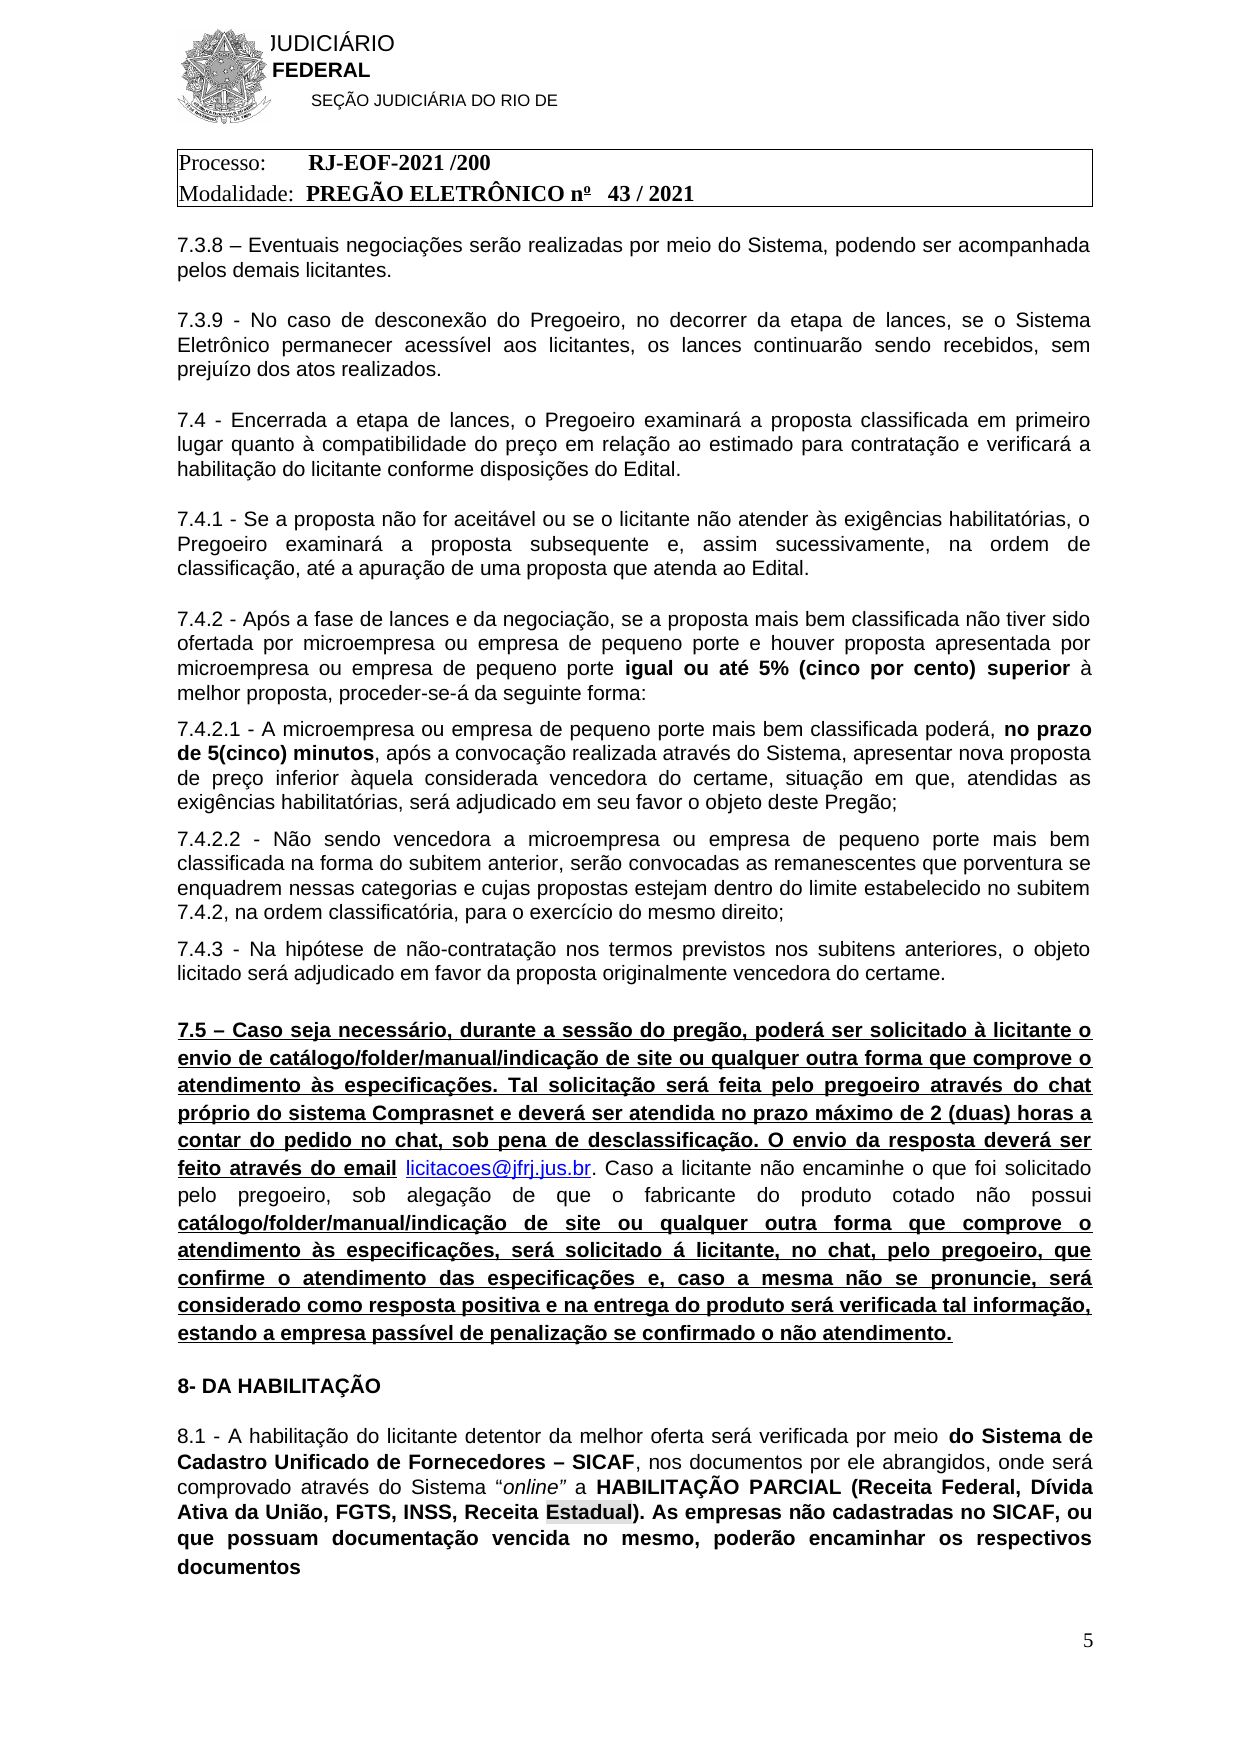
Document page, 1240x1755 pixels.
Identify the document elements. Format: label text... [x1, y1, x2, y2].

text atendimento às especificações. Tal solicitação será feita pelo pregoeiro através do chat [177, 1068, 1093, 1094]
subtitle - DA HABILITAÇÃO [177, 1374, 1092, 1398]
text 7.4.1 - Se a proposta não for aceitável ou se o licitante não atender às exigências habilitatórias, o Pregoeiro examinará a proposta subsequente e, assim sucessivamente, na ordem de classificação, até a apuração de uma proposta que atenda ao Edital. [177, 507, 1092, 580]
text 7.4.2.1 - A microempresa ou empresa de pequeno porte mais bem classificada poderá, no prazo de 5(cinco) minutos, após a convocação realizada através do Sistema, apresentar nova proposta de preço inferior àquela considerada vencedora do certame, situação em que, atendidas as exigências habilitatórias, será adjudicado em seu favor o objeto deste Pregão; [177, 716, 1092, 814]
text 7.3.9 - No caso de desconexão do Pregoeiro, no decorrer da etapa de lances, se o Sistema Eletrônico permanecer acessível aos licitantes, os lances continuarão sendo recebidos, sem prejuízo dos atos realizados. [177, 308, 1092, 381]
text considerado como resposta positiva e na entrega do produto será verificada tal informação, estando a empresa passível de penalização se confirmado o não atendimento. [177, 1288, 1093, 1345]
text atendimento às especificações, será solicitado á licitante, no chat, pelo pregoeiro, que confirme o atendimento das especificações e, caso a mesma não se pronuncie, será [177, 1233, 1093, 1287]
text 7.4.3 - Na hipótese de não-contratação nos termos previstos nos subitens anteriores, o objeto licitado será adjudicado em favor da proposta originalmente vencedora do certame. [177, 936, 1092, 985]
text envio de catálogo/folder/manual/indicação de site ou qualquer outra forma que comprove o [177, 1040, 1093, 1067]
text 7.5 – Caso seja necessário, durante a sessão do pregão, poderá ser solicitado à licitante o [177, 1018, 1093, 1039]
text contar do pedido no chat, sob pena de desclassificação. O envio da resposta deverá ser feito através do email licitacoes@jfrj.jus.br. Caso a licitante não encaminhe o que foi solicitado pelo pregoeiro, sob alegação de que o fabricante do produto cotado não possui catálogo/folder/manual/indicação de site ou qualquer outra forma que comprove o [177, 1123, 1093, 1232]
text 7.4 - Encerrada a etapa de lances, o Pregoeiro examinará a proposta classificada em primeiro lugar quanto à compatibilidade do preço em relação ao estimado para contratação e verificará a habilitação do licitante conforme disposições do Edital. [177, 407, 1092, 481]
text 8.1 - A habilitação do licitante detentor da melhor oferta será verificada por meio do Sistema de Cadastro Unificado de Fornecedores – SICAF, nos documentos por ele abrangidos, onde será comprovado através do Sistema “online” a HABILITAÇÃO PARCIAL (Receita Federal, Dívida Ativa da União, FGTS, INSS, Receita Estadual). As empresas não cadastradas no SICAF, ou que possuam documentação vencida no mesmo, poderão encaminhar os respectivos documentos [177, 1424, 1093, 1580]
text 7.3.8 – Eventuais negociações serão realizadas por meio do Sistema, podendo ser acompanhada pelos demais licitantes. [177, 233, 1092, 281]
text 7.4.2.2 - Não sendo vencedora a microempresa ou empresa de pequeno porte mais bem classificada na forma do subitem anterior, serão convocadas as remanescentes que porventura se enquadrem nessas categorias e cujas propostas estejam dentro do limite estabelecido no subitem 7.4.2, na ordem classificatória, para o exercício do mesmo direito; [177, 826, 1092, 924]
text 7.4.2 - Após a fase de lances e da negociação, se a proposta mais bem classificada não tiver sido ofertada por microempresa ou empresa de pequeno porte e houver proposta apresentada por microempresa ou empresa de pequeno porte igual ou até 5% (cinco por cento) superior à melhor proposta, proceder-se-á da seguinte forma: [177, 607, 1092, 704]
text próprio do sistema Comprasnet e deverá ser atendida no prazo máximo de 2 (duas) horas a [177, 1095, 1093, 1122]
